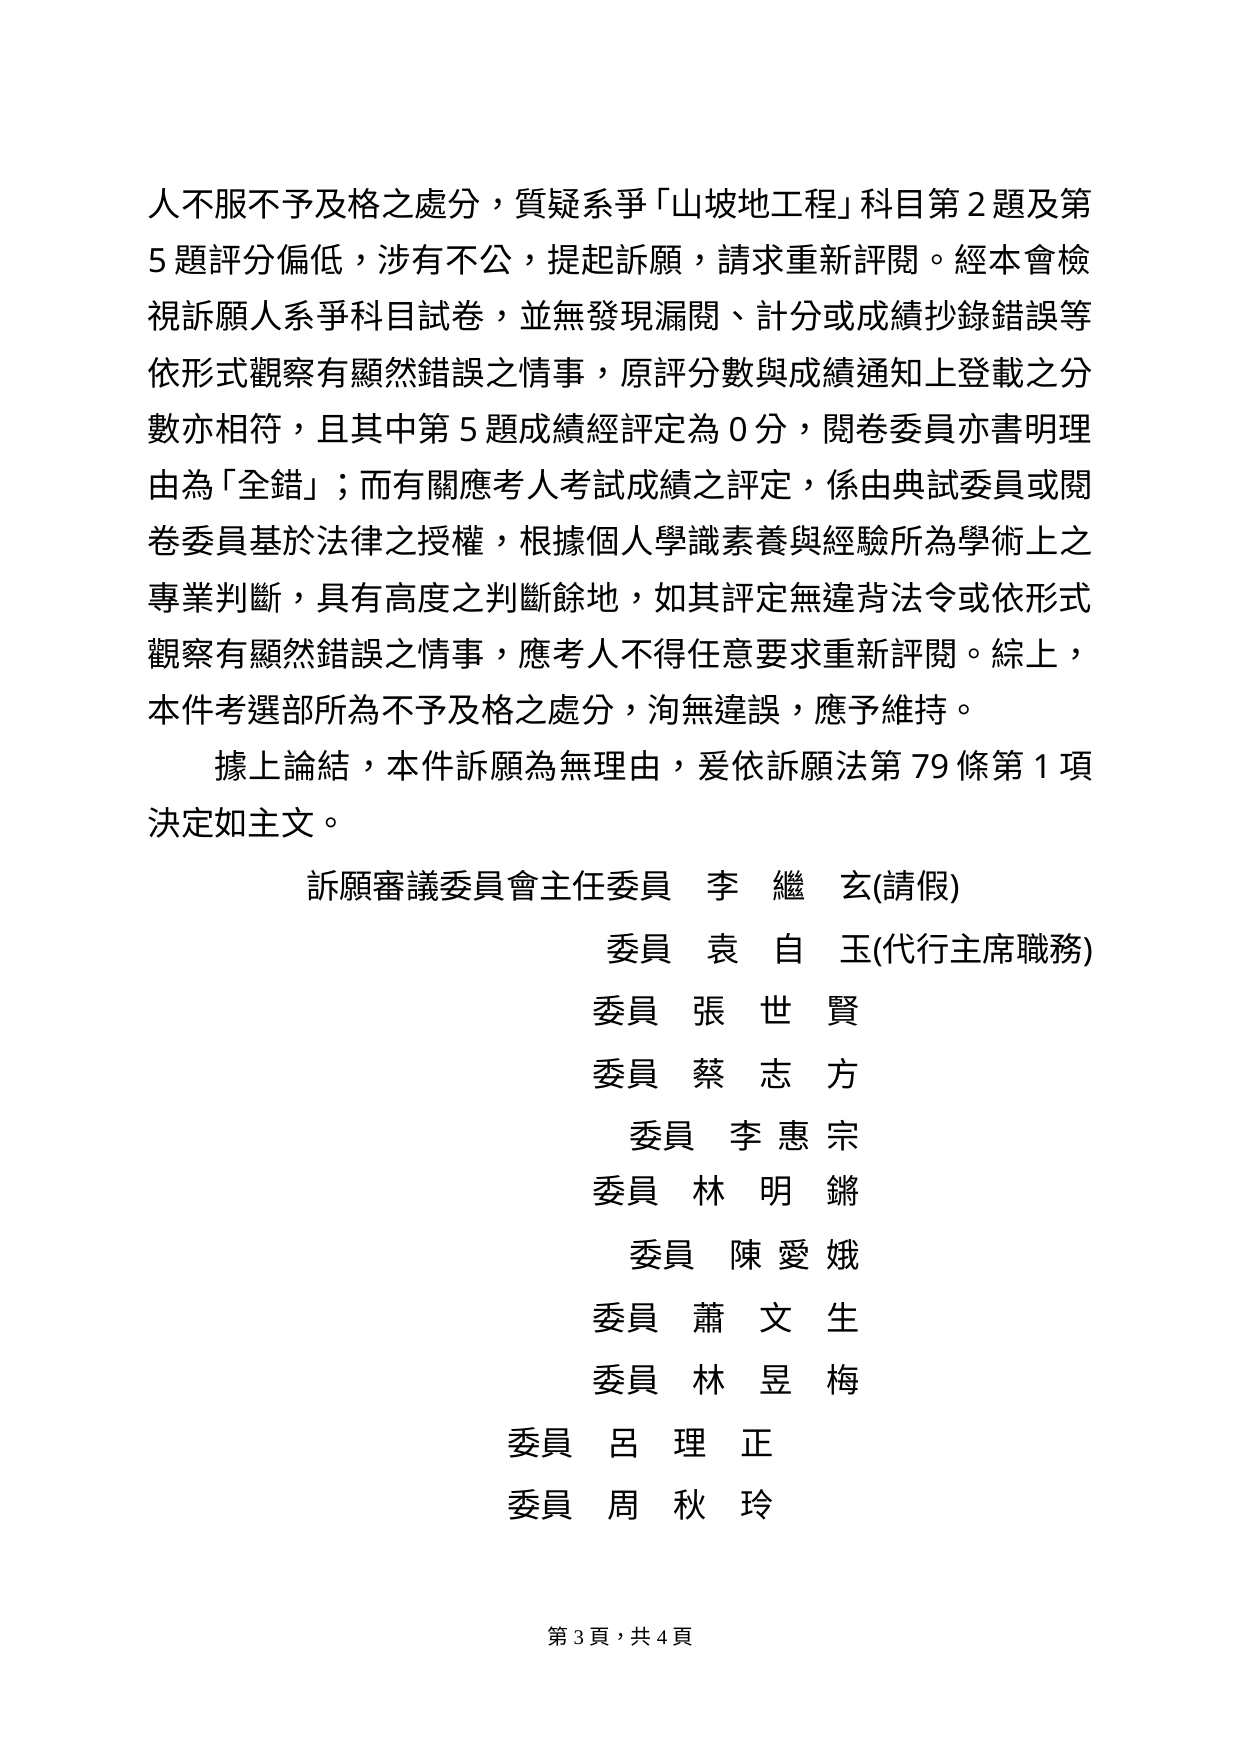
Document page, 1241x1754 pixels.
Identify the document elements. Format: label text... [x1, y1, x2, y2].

text 委員 李 惠 宗 [148, 1099, 859, 1161]
text 委員 呂 理 正 [148, 1405, 959, 1468]
text 訴願審議委員會主任委員 李 繼 玄(請假) [148, 849, 959, 911]
text 委員 林 明 鏘 [148, 1161, 859, 1218]
text 委員 張 世 賢 [148, 974, 859, 1036]
text 委員 周 秋 玲 [148, 1468, 959, 1530]
text 委員 林 昱 梅 [148, 1343, 859, 1405]
text 委員 袁 自 玉(代行主席職務) [148, 911, 1093, 974]
text 委員 蕭 文 生 [148, 1280, 859, 1343]
text 委員 蔡 志 方 [148, 1036, 859, 1099]
text 本件訴願人參加本項考試，總成績49.83分，未達及格標準50.00分，於榜示後申請複查「基礎工程與設計」等4科目考試成績，經考選部調出訴願人該等科目試卷，經核對座號及筆跡無訛，且無未評閱情事，所評各題分數與成績通知登載之分數均相符，即檢附成績複查表復知訴願人；又訴願人申請閱覽「工程地質與工址調查」等3科目試卷，亦經考選部安排其閱覽試卷竣事。訴願人不服不予及格之處分，質疑系爭「山坡地工程」科目第2題及第5題評分偏低，涉有不公，提起訴願，請求重新評閱。經本會檢視訴願人系爭科目試卷，並無發現漏閱、計分或成績抄錄錯誤等依形式觀察有顯然錯誤之情事，原評分數與成績通知上登載之分數亦相符，且其中第5題成績經評定為0分，閱卷委員亦書明理由為「全錯」；而有關應考人考試成績之評定，係由典試委員或閱卷委員基於法律之授權，根據個人學識素養與經驗所為學術上之專業判斷，具有高度之判斷餘地，如其評定無違背法令或依形式觀察有顯然錯誤之情事，應考人不得任意要求重新評閱。綜上，本件考選部所為不予及格之處分，洵無違誤，應予維持。 [148, 174, 1092, 736]
text 委員 陳 愛 娥 [148, 1218, 859, 1280]
text 據上論結，本件訴願為無理由，爰依訴願法第79條第1項決定如主文。 [148, 736, 1092, 849]
